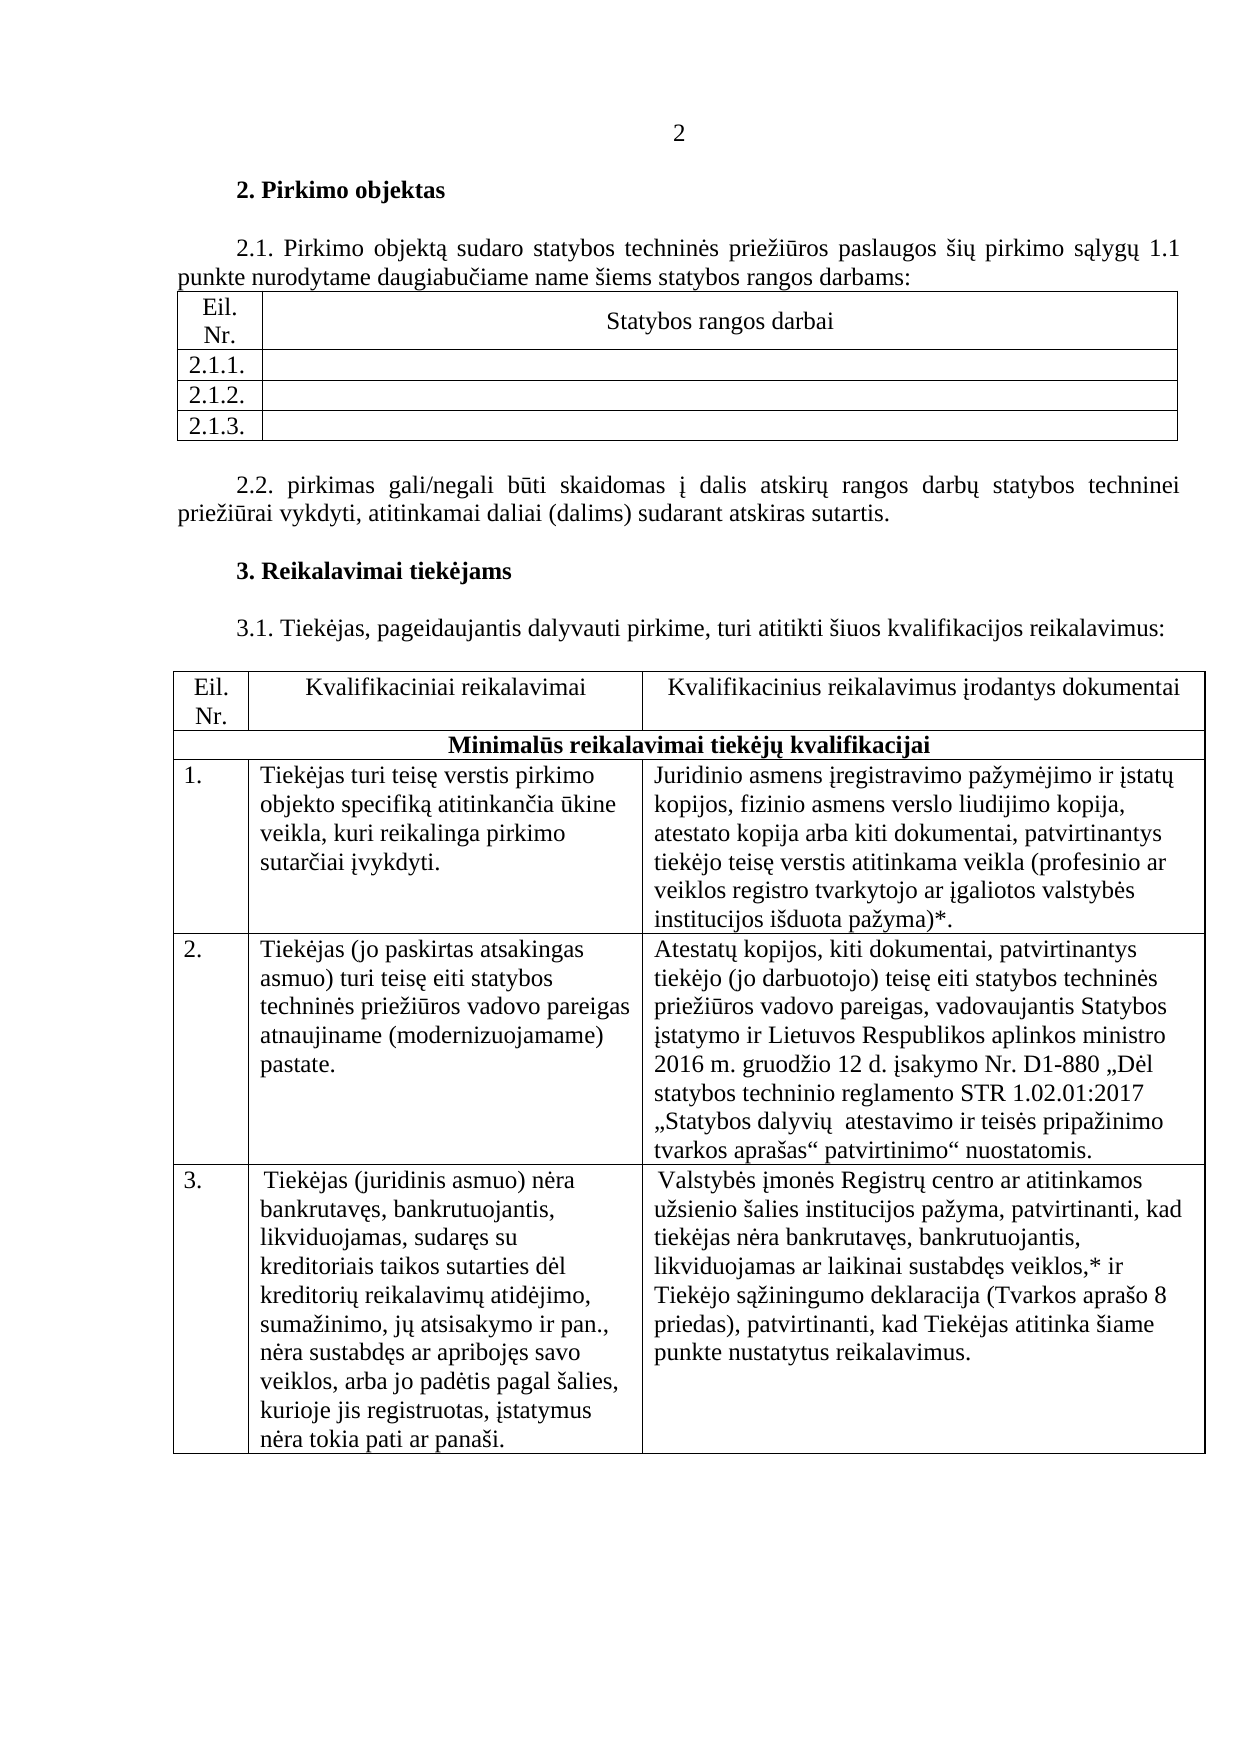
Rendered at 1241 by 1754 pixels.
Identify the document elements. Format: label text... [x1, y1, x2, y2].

table_cell 2.1.2. [178, 381, 262, 410]
table_cell [263, 381, 1177, 410]
text 2.2. pirkimas gali/negali būti skaidomas į dalis atskirų rangos darbų statybos techninei priežiūrai vykdyti, atitinkamai daliai (dalims) sudarant atskiras sutartis. [177, 470, 1181, 527]
table_header Kvalifikacinius reikalavimus įrodantys dokumentai [643, 672, 1204, 729]
table_cell 1. [174, 760, 248, 933]
table_cell Tiekėjas (juridinis asmuo) nėra bankrutavęs, bankrutuojantis, likviduojamas, sudaręs su kreditoriais taikos sutarties dėl kreditorių reikalavimų atidėjimo, sumažinimo, jų atsisakymo ir pan., nėra sustabdęs ar apribojęs savo veiklos, arba jo padėtis pagal šalies, kurioje jis registruotas, įstatymus nėra tokia pati ar panaši. [249, 1165, 642, 1452]
table_cell Valstybės įmonės Registrų centro ar atitinkamos užsienio šalies institucijos pažyma, patvirtinanti, kad tiekėjas nėra bankrutavęs, bankrutuojantis, likviduojamas ar laikinai sustabdęs veiklos,* ir Tiekėjo sąžiningumo deklaracija (Tvarkos aprašo 8 priedas), patvirtinanti, kad Tiekėjas atitinka šiame punkte nustatytus reikalavimus. [643, 1165, 1204, 1452]
table_cell [263, 350, 1177, 379]
table_cell 2.1.3. [178, 411, 262, 440]
table_cell Minimalūs reikalavimai tiekėjų kvalifikacijai [174, 731, 1204, 759]
table_cell 2. [174, 934, 248, 1164]
text 2.1. Pirkimo objektą sudaro statybos techninės priežiūros paslaugos šių pirkimo sąlygų 1.1 punkte nurodytame daugiabučiame name šiems statybos rangos darbams: [177, 233, 1181, 291]
table_cell Juridinio asmens įregistravimo pažymėjimo ir įstatų kopijos, fizinio asmens verslo liudijimo kopija, atestato kopija arba kiti dokumentai, patvirtinantys tiekėjo teisę verstis atitinkama veikla (profesinio ar veiklos registro tvarkytojo ar įgaliotos valstybės institucijos išduota pažyma)*. [643, 760, 1204, 933]
table_cell [263, 411, 1177, 440]
text 2. Pirkimo objektas [177, 176, 1181, 204]
table_header Eil. Nr. [174, 672, 248, 729]
table_header Eil. Nr. [178, 292, 262, 349]
table_header Kvalifikaciniai reikalavimai [249, 672, 642, 729]
text 3. Reikalavimai tiekėjams [177, 556, 1181, 585]
table_cell Tiekėjas (jo paskirtas atsakingas asmuo) turi teisę eiti statybos techninės priežiūros vadovo pareigas atnaujiname (modernizuojamame) pastate. [249, 934, 642, 1164]
text 3.1. Tiekėjas, pageidaujantis dalyvauti pirkime, turi atitikti šiuos kvalifikacijos reikalavimus: [207, 613, 1181, 642]
table_cell Atestatų kopijos, kiti dokumentai, patvirtinantys tiekėjo (jo darbuotojo) teisę eiti statybos techninės priežiūros vadovo pareigas, vadovaujantis Statybos įstatymo ir Lietuvos Respublikos aplinkos ministro 2016 m. gruodžio 12 d. įsakymo Nr. D1-880 „Dėl statybos techninio reglamento STR 1.02.01:2017 „Statybos dalyvių atestavimo ir teisės pripažinimo tvarkos aprašas“ patvirtinimo“ nuostatomis. [643, 934, 1204, 1164]
table_cell Tiekėjas turi teisę verstis pirkimo objekto specifiką atitinkančia ūkine veikla, kuri reikalinga pirkimo sutarčiai įvykdyti. [249, 760, 642, 933]
table_cell 2.1.1. [178, 350, 262, 379]
table_cell 3. [174, 1165, 248, 1452]
table_header Statybos rangos darbai [263, 292, 1177, 349]
